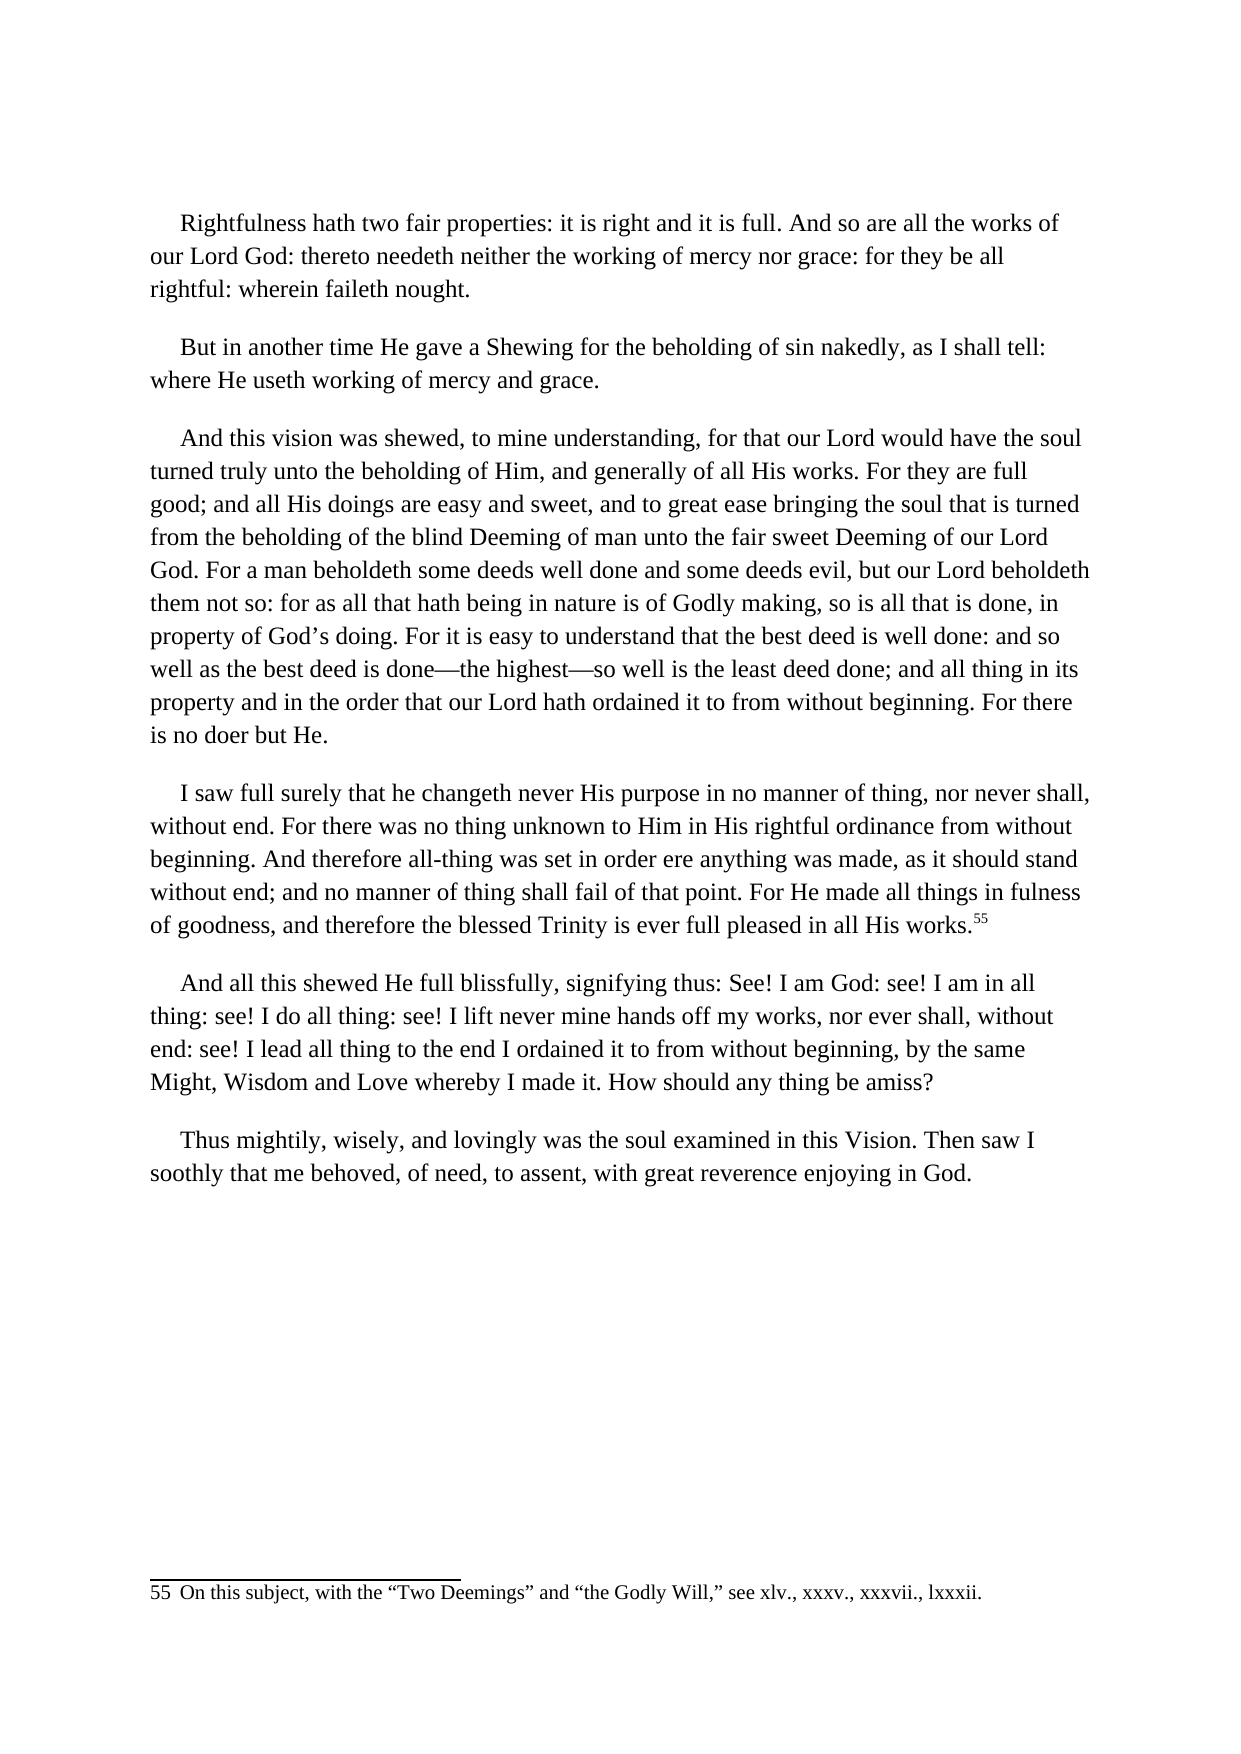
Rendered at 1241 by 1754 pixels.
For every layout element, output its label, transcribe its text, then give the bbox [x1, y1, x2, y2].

text But in another time He gave a Shewing for the beholding of sin nakedly, as I shall tell: where He useth working of mercy and grace. [150, 332, 1090, 394]
text I saw full surely that he changeth never His purpose in no manner of thing, nor never shall, without end. For there was no thing unknown to Him in His rightful ordinance from without beginning. And therefore all-thing was set in order ere anything was made, as it should stand without end; and no manner of thing shall fail of that point. For He made all things in fulness of goodness, and therefore the blessed Trinity is ever full pleased in all His works. [150, 778, 1090, 939]
text Rightfulness hath two fair properties: it is right and it is full. And so are all the works of our Lord God: thereto needeth neither the working of mercy nor grace: for they be all rightful: wherein faileth nought. [150, 208, 1090, 303]
text And all this shewed He full blissfully, signifying thus: See! I am God: see! I am in all thing: see! I do all thing: see! I lift never mine hands off my works, nor ever shall, without end: see! I lead all thing to the end I ordained it to from without beginning, by the same Might, Wisdom and Love whereby I made it. How should any thing be amiss? [150, 968, 1090, 1096]
text Thus mightily, wisely, and lovingly was the soul examined in this Vision. Then saw I soothly that me behoved, of need, to assent, with great reverence enjoying in God. [150, 1125, 1090, 1187]
text On this subject, with the “Two Deemings” and “the Godly Will,” see xlv., xxxv., xxxvii., lxxxii. [150, 1580, 1090, 1604]
text And this vision was shewed, to mine understanding, for that our Lord would have the soul turned truly unto the beholding of Him, and generally of all His works. For they are full good; and all His doings are easy and sweet, and to great ease bringing the soul that is turned from the beholding of the blind Deeming of man unto the fair sweet Deeming of our Lord God. For a man beholdeth some deeds well done and some deeds evil, but our Lord beholdeth them not so: for as all that hath being in nature is of Godly making, so is all that is done, in property of God’s doing. For it is easy to understand that the best deed is well done: and so well as the best deed is done—the highest—so well is the least deed done; and all thing in its property and in the order that our Lord hath ordained it to from without beginning. For there is no doer but He. [150, 423, 1090, 749]
